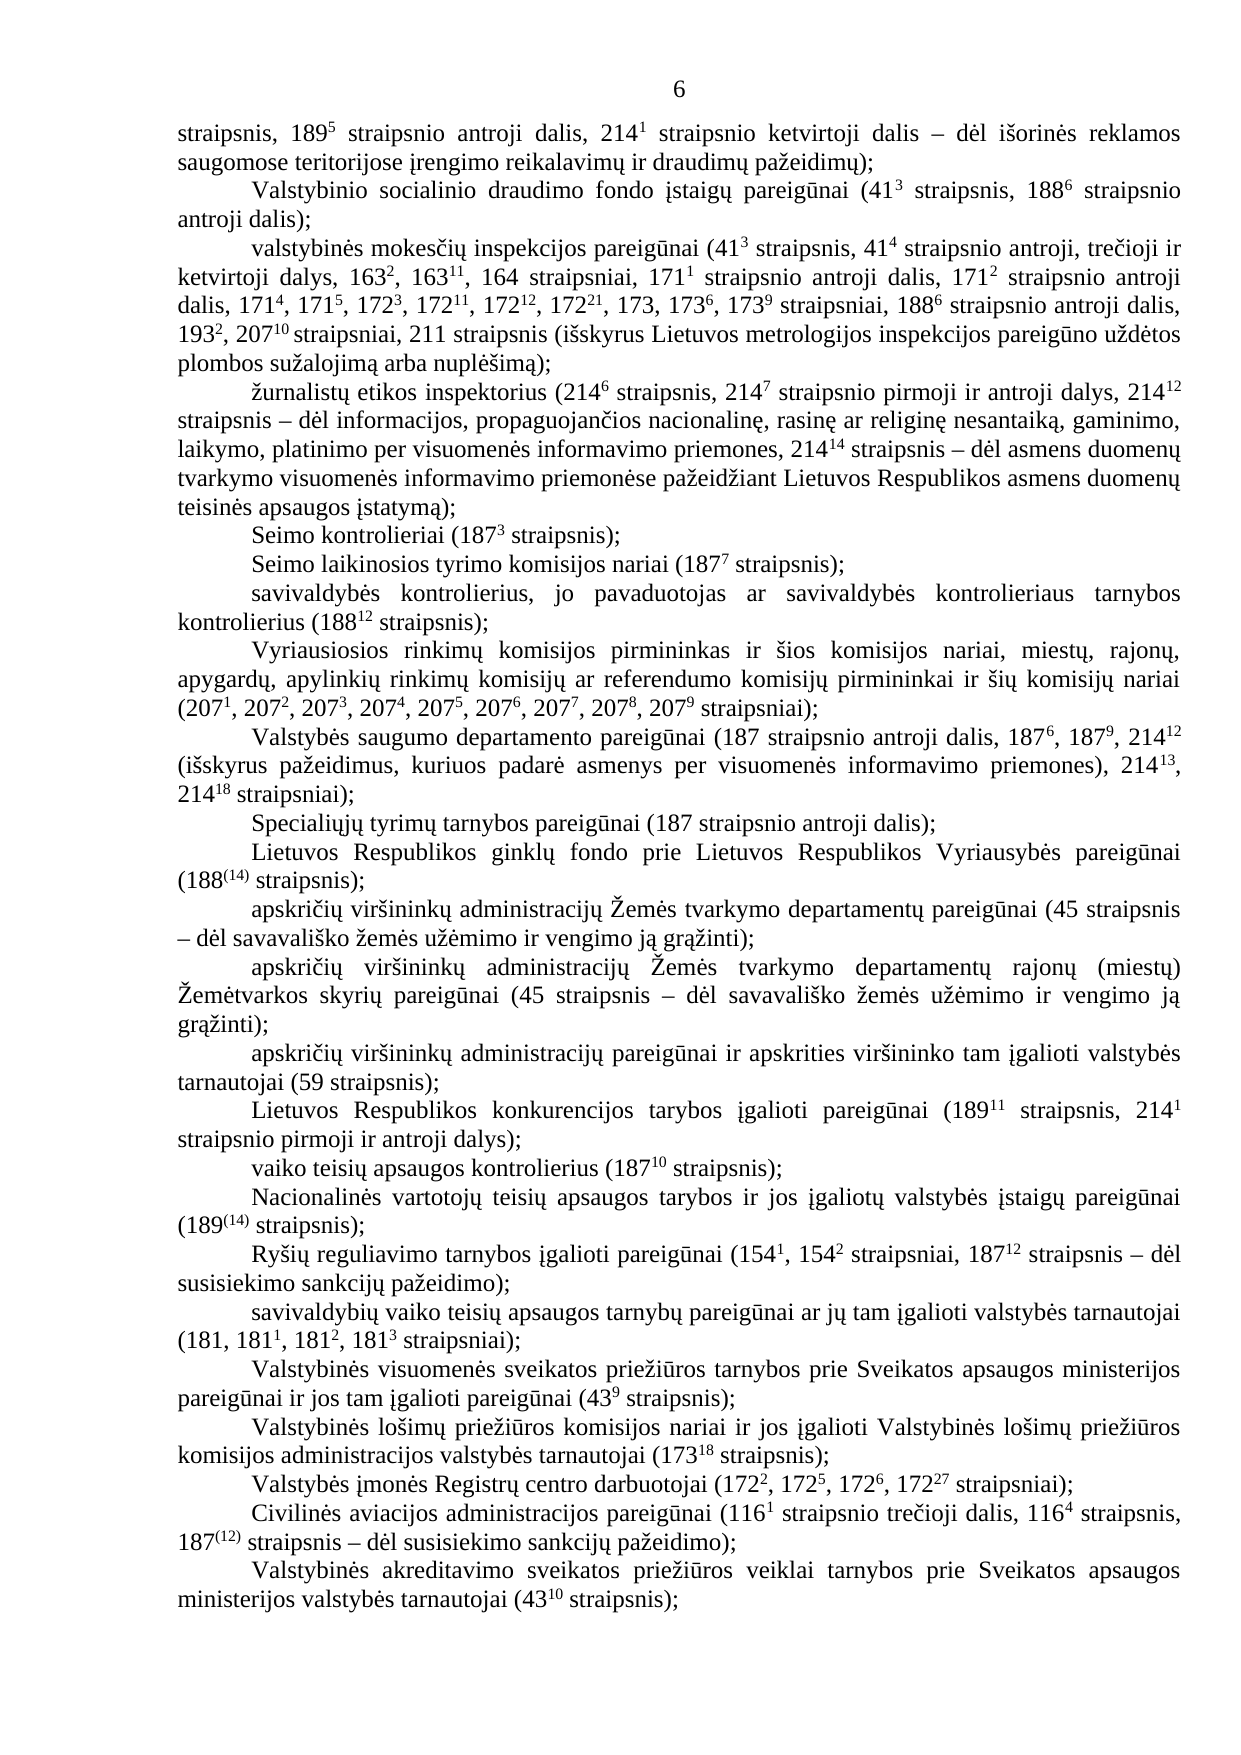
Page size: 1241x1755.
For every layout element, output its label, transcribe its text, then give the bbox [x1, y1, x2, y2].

text vaiko teisių apsaugos kontrolierius (18710 straipsnis); [177, 1153, 1181, 1182]
text Seimo laikinosios tyrimo komisijos nariai (1877 straipsnis); [177, 549, 1181, 578]
text Nacionalinės vartotojų teisių apsaugos tarybos ir jos įgaliotų valstybės įstaigų pareigūnai (189(14) straipsnis); [177, 1182, 1181, 1239]
text Valstybinės visuomenės sveikatos priežiūros tarnybos prie Sveikatos apsaugos ministerijos pareigūnai ir jos tam įgalioti pareigūnai (439 straipsnis); [177, 1354, 1181, 1412]
text Civilinės aviacijos administracijos pareigūnai (1161 straipsnio trečioji dalis, 1164 straipsnis, 187(12) straipsnis – dėl susisiekimo sankcijų pažeidimo); [177, 1498, 1181, 1556]
text Valstybinio socialinio draudimo fondo įstaigų pareigūnai (413 straipsnis, 1886 straipsnio antroji dalis); [177, 176, 1181, 233]
text savivaldybių vaiko teisių apsaugos tarnybų pareigūnai ar jų tam įgalioti valstybės tarnautojai (181, 1811, 1812, 1813 straipsniai); [177, 1297, 1181, 1354]
text Valstybinės lošimų priežiūros komisijos nariai ir jos įgalioti Valstybinės lošimų priežiūros komisijos administracijos valstybės tarnautojai (17318 straipsnis); [177, 1412, 1181, 1469]
text Valstybės saugumo departamento pareigūnai (187 straipsnio antroji dalis, 1876, 1879, 21412 (išskyrus pažeidimus, kuriuos padarė asmenys per visuomenės informavimo priemones), 21413, 21418 straipsniai); [177, 722, 1181, 808]
text Vyriausiosios rinkimų komisijos pirmininkas ir šios komisijos nariai, miestų, rajonų, apygardų, apylinkių rinkimų komisijų ar referendumo komisijų pirmininkai ir šių komisijų nariai (2071, 2072, 2073, 2074, 2075, 2076, 2077, 2078, 2079 straipsniai); [177, 636, 1181, 722]
text Lietuvos Respublikos ginklų fondo prie Lietuvos Respublikos Vyriausybės pareigūnai (188(14) straipsnis); [177, 837, 1181, 894]
text savivaldybės kontrolierius, jo pavaduotojas ar savivaldybės kontrolieriaus tarnybos kontrolierius (18812 straipsnis); [177, 578, 1181, 636]
text Lietuvos Respublikos konkurencijos tarybos įgalioti pareigūnai (18911 straipsnis, 2141 straipsnio pirmoji ir antroji dalys); [177, 1096, 1181, 1153]
text žurnalistų etikos inspektorius (2146 straipsnis, 2147 straipsnio pirmoji ir antroji dalys, 21412 straipsnis – dėl informacijos, propaguojančios nacionalinę, rasinę ar religinę nesantaiką, gaminimo, laikymo, platinimo per visuomenės informavimo priemones, 21414 straipsnis – dėl asmens duomenų tvarkymo visuomenės informavimo priemonėse pažeidžiant Lietuvos Respublikos asmens duomenų teisinės apsaugos įstatymą); [177, 377, 1181, 521]
text Valstybės įmonės Registrų centro darbuotojai (1722, 1725, 1726, 17227 straipsniai); [177, 1469, 1181, 1498]
text Ryšių reguliavimo tarnybos įgalioti pareigūnai (1541, 1542 straipsniai, 18712 straipsnis – dėl susisiekimo sankcijų pažeidimo); [177, 1239, 1181, 1297]
text Specialiųjų tyrimų tarnybos pareigūnai (187 straipsnio antroji dalis); [177, 808, 1181, 837]
text Seimo kontrolieriai (1873 straipsnis); [177, 521, 1181, 549]
text straipsnis, 1895 straipsnio antroji dalis, 2141 straipsnio ketvirtoji dalis – dėl išorinės reklamos saugomose teritorijose įrengimo reikalavimų ir draudimų pažeidimų); [177, 118, 1181, 176]
text apskričių viršininkų administracijų Žemės tvarkymo departamentų rajonų (miestų) Žemėtvarkos skyrių pareigūnai (45 straipsnis – dėl savavališko žemės užėmimo ir vengimo ją grąžinti); [177, 952, 1181, 1038]
text valstybinės mokesčių inspekcijos pareigūnai (413 straipsnis, 414 straipsnio antroji, trečioji ir ketvirtoji dalys, 1632, 16311, 164 straipsniai, 1711 straipsnio antroji dalis, 1712 straipsnio antroji dalis, 1714, 1715, 1723, 17211, 17212, 17221, 173, 1736, 1739 straipsniai, 1886 straipsnio antroji dalis, 1932, 20710 straipsniai, 211 straipsnis (išskyrus Lietuvos metrologijos inspekcijos pareigūno uždėtos plombos sužalojimą arba nuplėšimą); [177, 233, 1181, 377]
text Valstybinės akreditavimo sveikatos priežiūros veiklai tarnybos prie Sveikatos apsaugos ministerijos valstybės tarnautojai (4310 straipsnis); [177, 1556, 1181, 1613]
text apskričių viršininkų administracijų pareigūnai ir apskrities viršininko tam įgalioti valstybės tarnautojai (59 straipsnis); [177, 1038, 1181, 1096]
text apskričių viršininkų administracijų Žemės tvarkymo departamentų pareigūnai (45 straipsnis – dėl savavališko žemės užėmimo ir vengimo ją grąžinti); [177, 894, 1181, 952]
